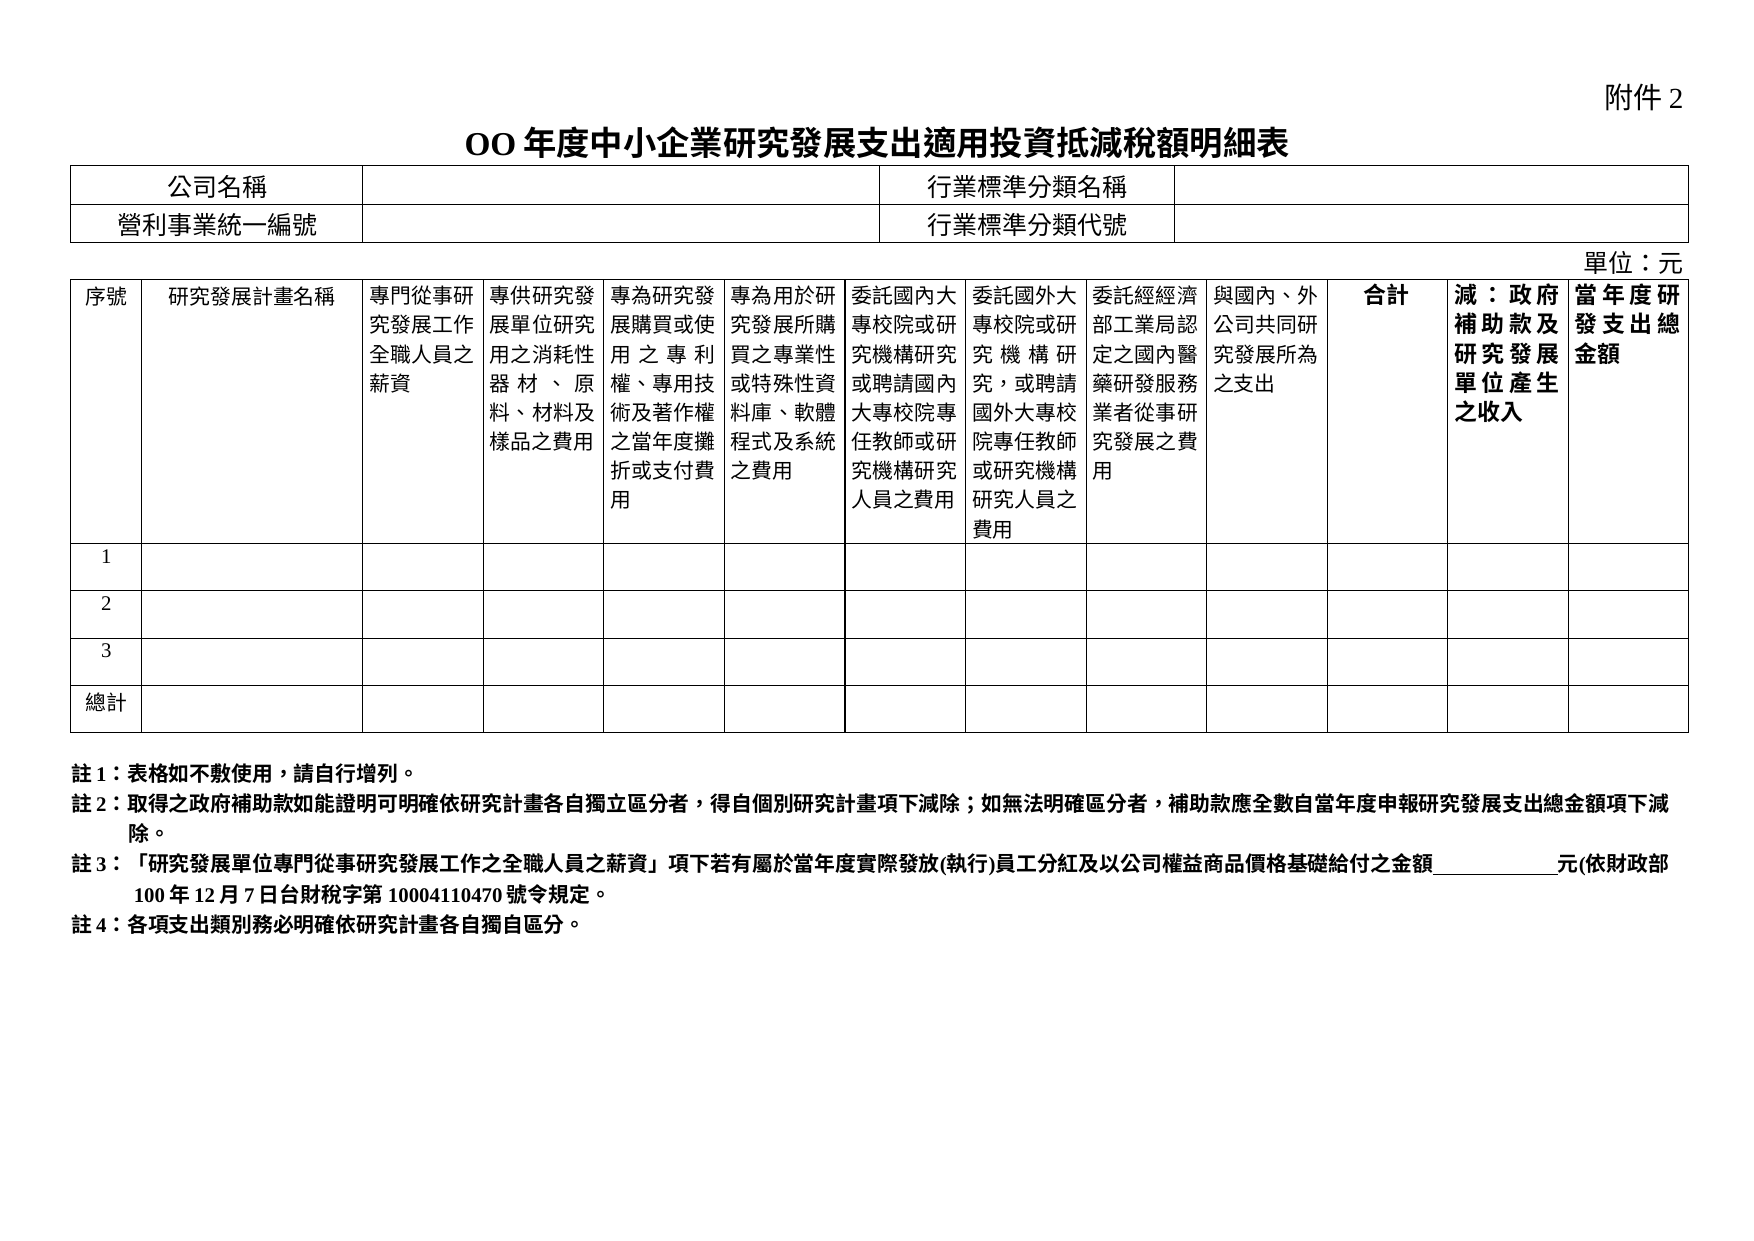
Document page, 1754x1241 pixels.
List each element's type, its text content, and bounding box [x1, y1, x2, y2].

table_cell [484, 544, 603, 590]
table_cell 行業標準分類代號 [880, 205, 1174, 242]
table_cell [604, 591, 724, 637]
table_cell [1569, 591, 1688, 637]
table_header 當年度研發支出總金額 [1569, 280, 1688, 543]
table_cell [604, 686, 724, 732]
table_cell [966, 544, 1086, 590]
table_header 委託國內大專校院或研究機構研究或聘請國內大專校院專任教師或研究機構研究人員之費用 [846, 280, 965, 543]
table_cell [1087, 544, 1206, 590]
table_header 專供研究發展單位研究用之消耗性器材、原料、材料及樣品之費用 [484, 280, 603, 543]
text 註1：表格如不敷使用，請自行增列。 [71, 757, 1683, 787]
table_cell [1087, 639, 1206, 685]
table_cell [142, 544, 362, 590]
table_cell [604, 544, 724, 590]
text 單位：元 [71, 243, 1683, 279]
table_header [363, 166, 879, 203]
table_cell [142, 639, 362, 685]
table_cell [1207, 639, 1327, 685]
table_cell [484, 686, 603, 732]
table_cell [1328, 544, 1447, 590]
table_header 專門從事研究發展工作全職人員之薪資 [363, 280, 483, 543]
table_cell 3 [71, 639, 141, 685]
table_cell [846, 591, 965, 637]
table_cell [1569, 544, 1688, 590]
table_cell [966, 686, 1086, 732]
table_cell [1207, 686, 1327, 732]
table_cell [1328, 639, 1447, 685]
table_header 行業標準分類名稱 [880, 166, 1174, 203]
table_cell [484, 639, 603, 685]
table_cell [363, 686, 483, 732]
table_cell [363, 205, 879, 242]
table_header 研究發展計畫名稱 [142, 280, 362, 543]
table_header 委託經經濟部工業局認定之國內醫藥研發服務業者從事研究發展之費用 [1087, 280, 1206, 543]
table_cell [1207, 591, 1327, 637]
table_cell [1087, 591, 1206, 637]
table_header 序號 [71, 280, 141, 543]
table_cell 1 [71, 544, 141, 590]
table_cell [484, 591, 603, 637]
table_cell [725, 591, 844, 637]
table_cell [1087, 686, 1206, 732]
table_header 減：政府補助款及研究發展單位產生之收入 [1448, 280, 1568, 543]
table_cell [1207, 544, 1327, 590]
table_cell [1569, 686, 1688, 732]
table_cell [1448, 544, 1568, 590]
table_header [1175, 166, 1688, 203]
table_cell [604, 639, 724, 685]
table_cell 總計 [71, 686, 141, 732]
table_header 專為用於研究發展所購買之專業性或特殊性資料庫、軟體程式及系統之費用 [725, 280, 844, 543]
table_cell [363, 591, 483, 637]
table_cell [1569, 639, 1688, 685]
table_cell [846, 544, 965, 590]
table_cell [846, 639, 965, 685]
table_cell [1175, 205, 1688, 242]
table_cell [846, 686, 965, 732]
table_cell [966, 591, 1086, 637]
table_cell 2 [71, 591, 141, 637]
table_cell [142, 686, 362, 732]
table_cell [363, 544, 483, 590]
table_header 專為研究發展購買或使用之專利權、專用技術及著作權之當年度攤折或支付費用 [604, 280, 724, 543]
table_cell [142, 591, 362, 637]
table_cell [363, 639, 483, 685]
table_header 與國內、外公司共同研究發展所為之支出 [1207, 280, 1327, 543]
text 註2：取得之政府補助款如能證明可明確依研究計畫各自獨立區分者，得自個別研究計畫項下減除；如無法明確區分者，補助款應全數自當年度申報研究發展支出總金額項下減除。 [71, 787, 1683, 848]
text 註4：各項支出類別務必明確依研究計畫各自獨自區分。 [71, 908, 1683, 938]
table_cell [966, 639, 1086, 685]
table_header 公司名稱 [71, 166, 362, 203]
table_cell [1448, 639, 1568, 685]
text OO年度中小企業研究發展支出適用投資抵減稅額明細表 [71, 117, 1683, 165]
text 附件2 [71, 75, 1683, 117]
table_header 委託國外大專校院或研究機構研究，或聘請國外大專校院專任教師或研究機構研究人員之費用 [966, 280, 1086, 543]
table_cell [1448, 686, 1568, 732]
table_cell [725, 544, 844, 590]
table_header 合計 [1328, 280, 1447, 543]
table_cell 營利事業統一編號 [71, 205, 362, 242]
table_cell [1448, 591, 1568, 637]
table_cell [1328, 686, 1447, 732]
table_cell [725, 639, 844, 685]
table_cell [1328, 591, 1447, 637]
table_cell [725, 686, 844, 732]
text 註3：「研究發展單位專門從事研究發展工作之全職人員之薪資」項下若有屬於當年度實際發放(執行)員工分紅及以公司權益商品價格基礎給付之金額 元(依財政部100年12月7日台財稅字第10004110470號令規定。 [71, 848, 1683, 908]
